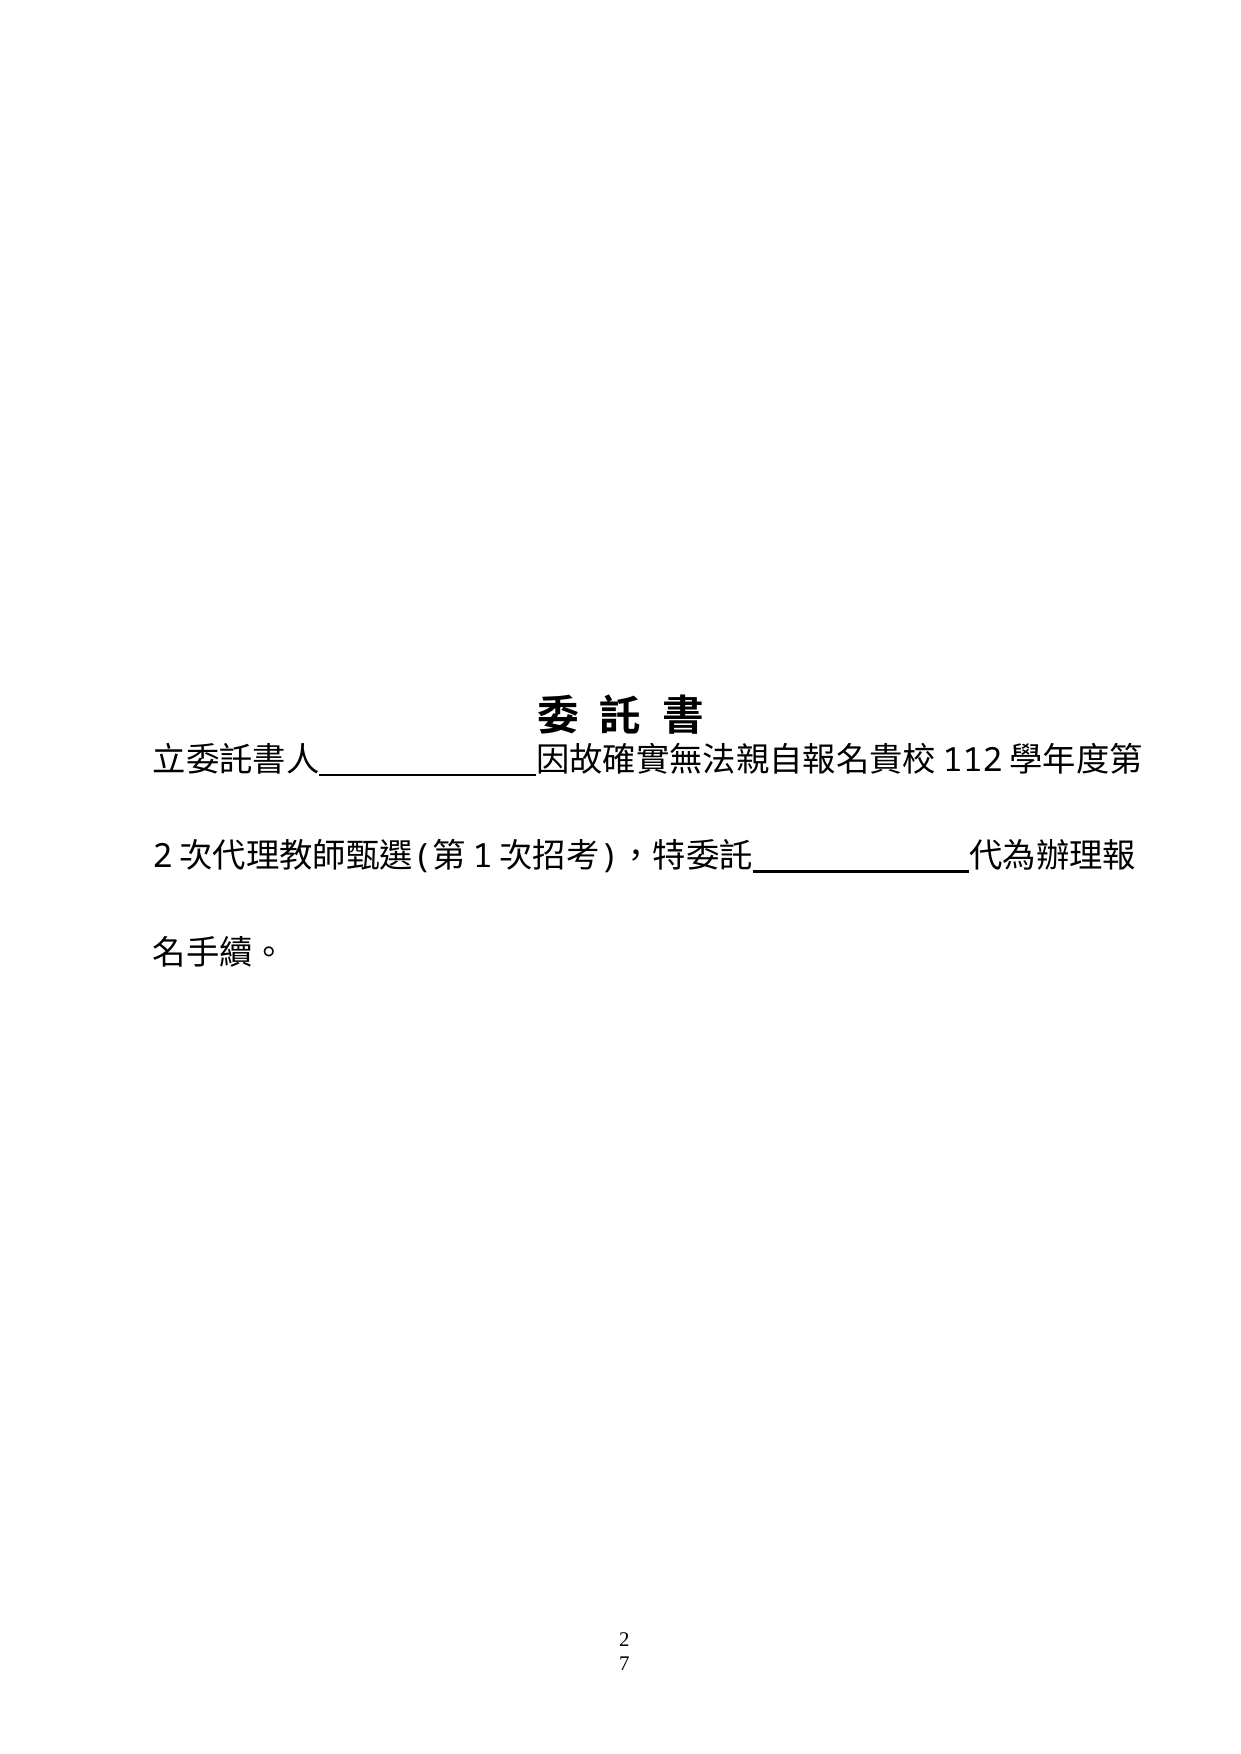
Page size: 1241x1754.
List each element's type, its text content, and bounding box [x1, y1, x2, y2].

text 委 託 書 [94, 670, 1146, 733]
text 立委託書人 因故確實無法親自報名貴校112學年度第2次代理教師甄選(第1次招考)，特委託 代為辦理報名手續。 [152, 733, 1146, 974]
